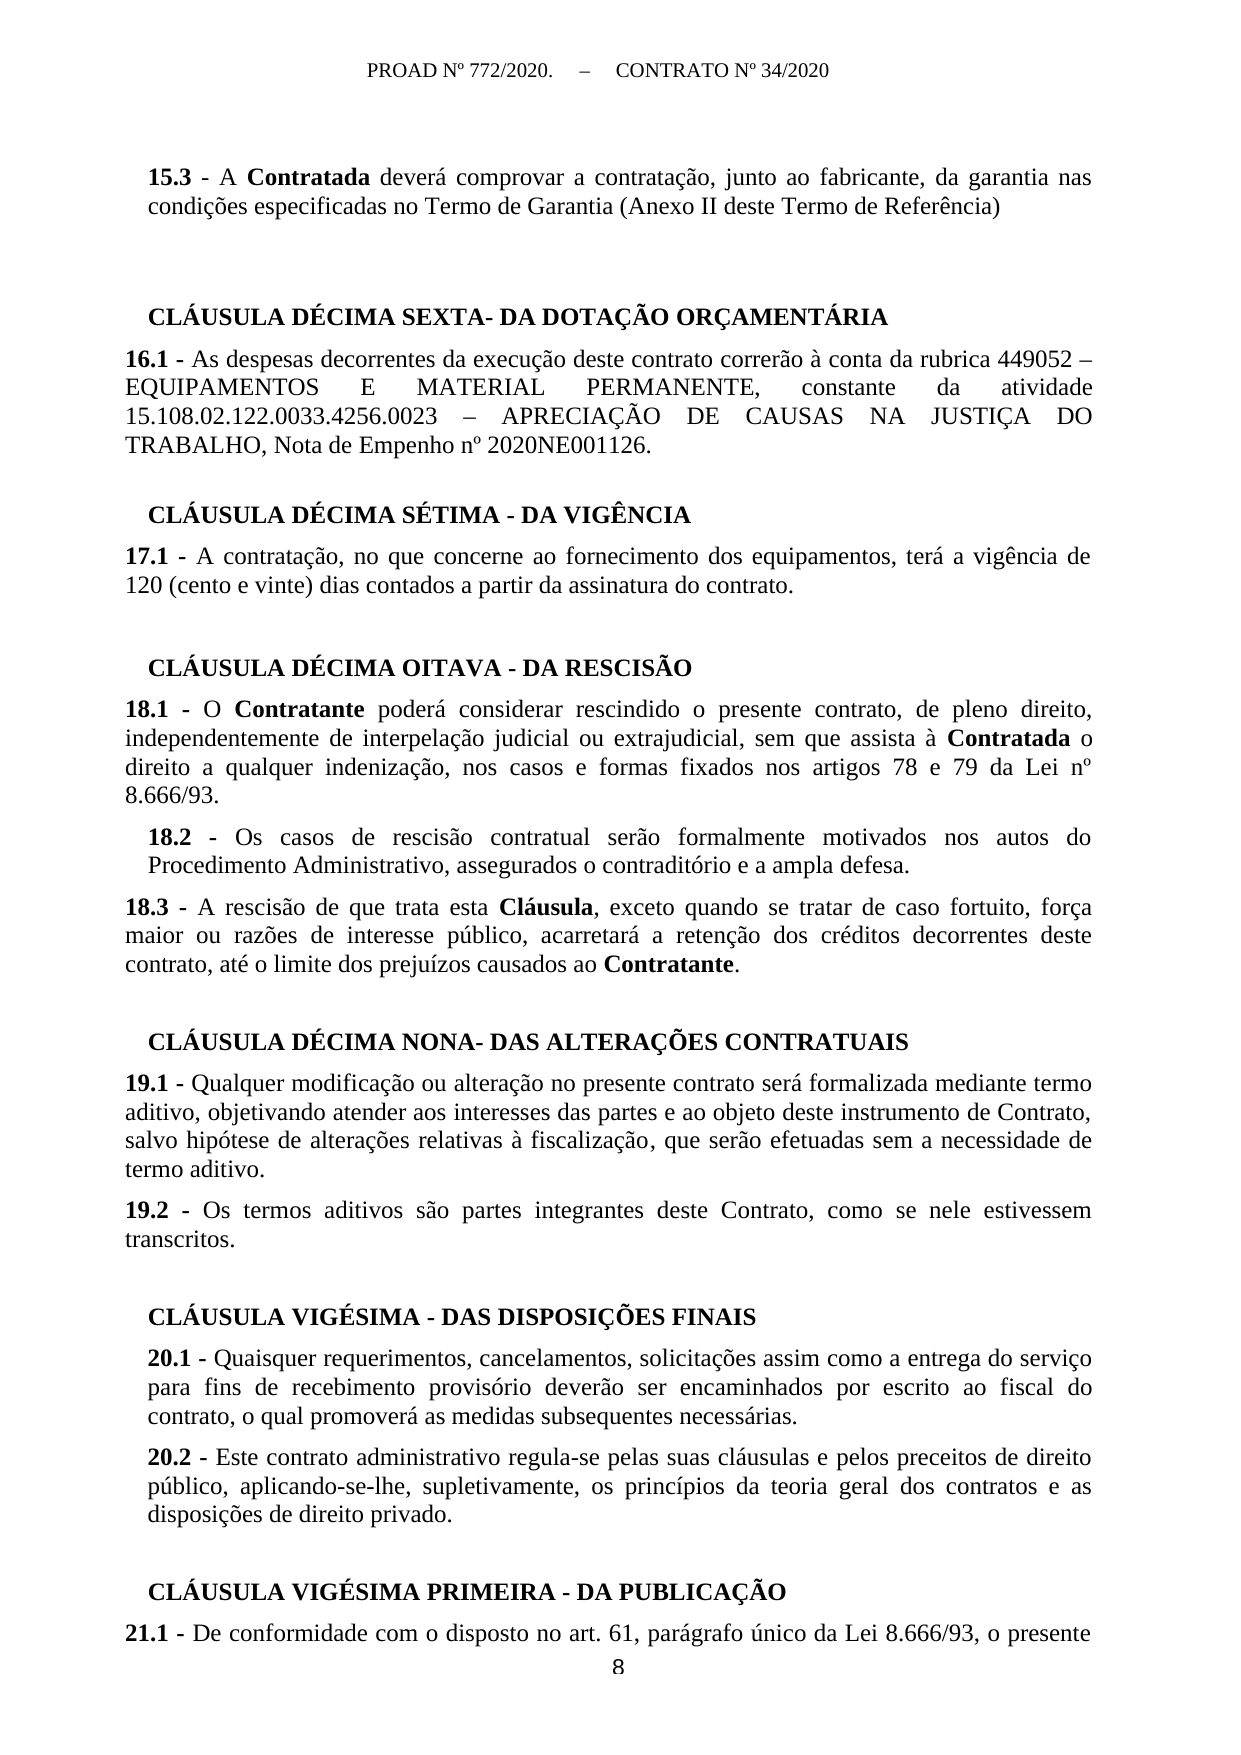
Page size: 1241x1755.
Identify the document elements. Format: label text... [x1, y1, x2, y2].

list 15.3 - A Contratada deverá comprovar a contratação, junto ao fabricante, da garantia nas condições especificadas no Termo de Garantia (Anexo II deste Termo de Referência) [148, 162, 1092, 220]
subtitle CLÁUSULA VIGÉSIMA PRIMEIRA - DA PUBLICAÇÃO [148, 1577, 1241, 1606]
list 19.1 - Qualquer modificação ou alteração no presente contrato será formalizada mediante termo aditivo, objetivando atender aos interesses das partes e ao objeto deste instrumento de Contrato, salvo hipótese de alterações relativas à fiscalização, que serão efetuadas sem a necessidade de termo aditivo. [125, 1068, 1093, 1183]
text 21.1 - De conformidade com o disposto no art. 61, parágrafo único da Lei 8.666/93, o presente [125, 1618, 1093, 1647]
list 18.3 - A rescisão de que trata esta Cláusula, exceto quando se tratar de caso fortuito, força maior ou razões de interesse público, acarretará a retenção dos créditos decorrentes deste contrato, até o limite dos prejuízos causados ao Contratante. [125, 892, 1093, 978]
subtitle CLÁUSULA DÉCIMA SÉTIMA - DA VIGÊNCIA [148, 500, 1241, 529]
subtitle CLÁUSULA DÉCIMA SEXTA- DA DOTAÇÃO ORÇAMENTÁRIA [148, 302, 1241, 331]
text 16.1 - As despesas decorrentes da execução deste contrato correrão à conta da rubrica 449052 – EQUIPAMENTOS E MATERIAL PERMANENTE, constante da atividade 15.108.02.122.0033.4256.0023 – APRECIAÇÃO DE CAUSAS NA JUSTIÇA DO TRABALHO, Nota de Empenho nº 2020NE001126. [125, 344, 1093, 459]
text 17.1 - A contratação, no que concerne ao fornecimento dos equipamentos, terá a vigência de 120 (cento e vinte) dias contados a partir da assinatura do contrato. [125, 541, 1092, 599]
list 20.1 - Quaisquer requerimentos, cancelamentos, solicitações assim como a entrega do serviço para fins de recebimento provisório deverão ser encaminhados por escrito ao fiscal do contrato, o qual promoverá as medidas subsequentes necessárias. [147, 1343, 1093, 1429]
subtitle CLÁUSULA DÉCIMA OITAVA - DA RESCISÃO [148, 653, 1241, 682]
subtitle CLÁUSULA DÉCIMA NONA- DAS ALTERAÇÕES CONTRATUAIS [148, 1027, 1241, 1056]
list 19.2 - Os termos aditivos são partes integrantes deste Contrato, como se nele estivessem transcritos. [125, 1196, 1093, 1253]
list 18.1 - O Contratante poderá considerar rescindido o presente contrato, de pleno direito, independentemente de interpelação judicial ou extrajudicial, sem que assista à Contratada o direito a qualquer indenização, nos casos e formas fixados nos artigos 78 e 79 da Lei nº 8.666/93. [125, 694, 1093, 809]
list 18.2 - Os casos de rescisão contratual serão formalmente motivados nos autos do Procedimento Administrativo, assegurados o contraditório e a ampla defesa. [148, 822, 1092, 879]
subtitle CLÁUSULA VIGÉSIMA - DAS DISPOSIÇÕES FINAIS [148, 1302, 1241, 1331]
list 20.2 - Este contrato administrativo regula-se pelas suas cláusulas e pelos preceitos de direito público, aplicando-se-lhe, supletivamente, os princípios da teoria geral dos contratos e as disposições de direito privado. [147, 1442, 1093, 1528]
